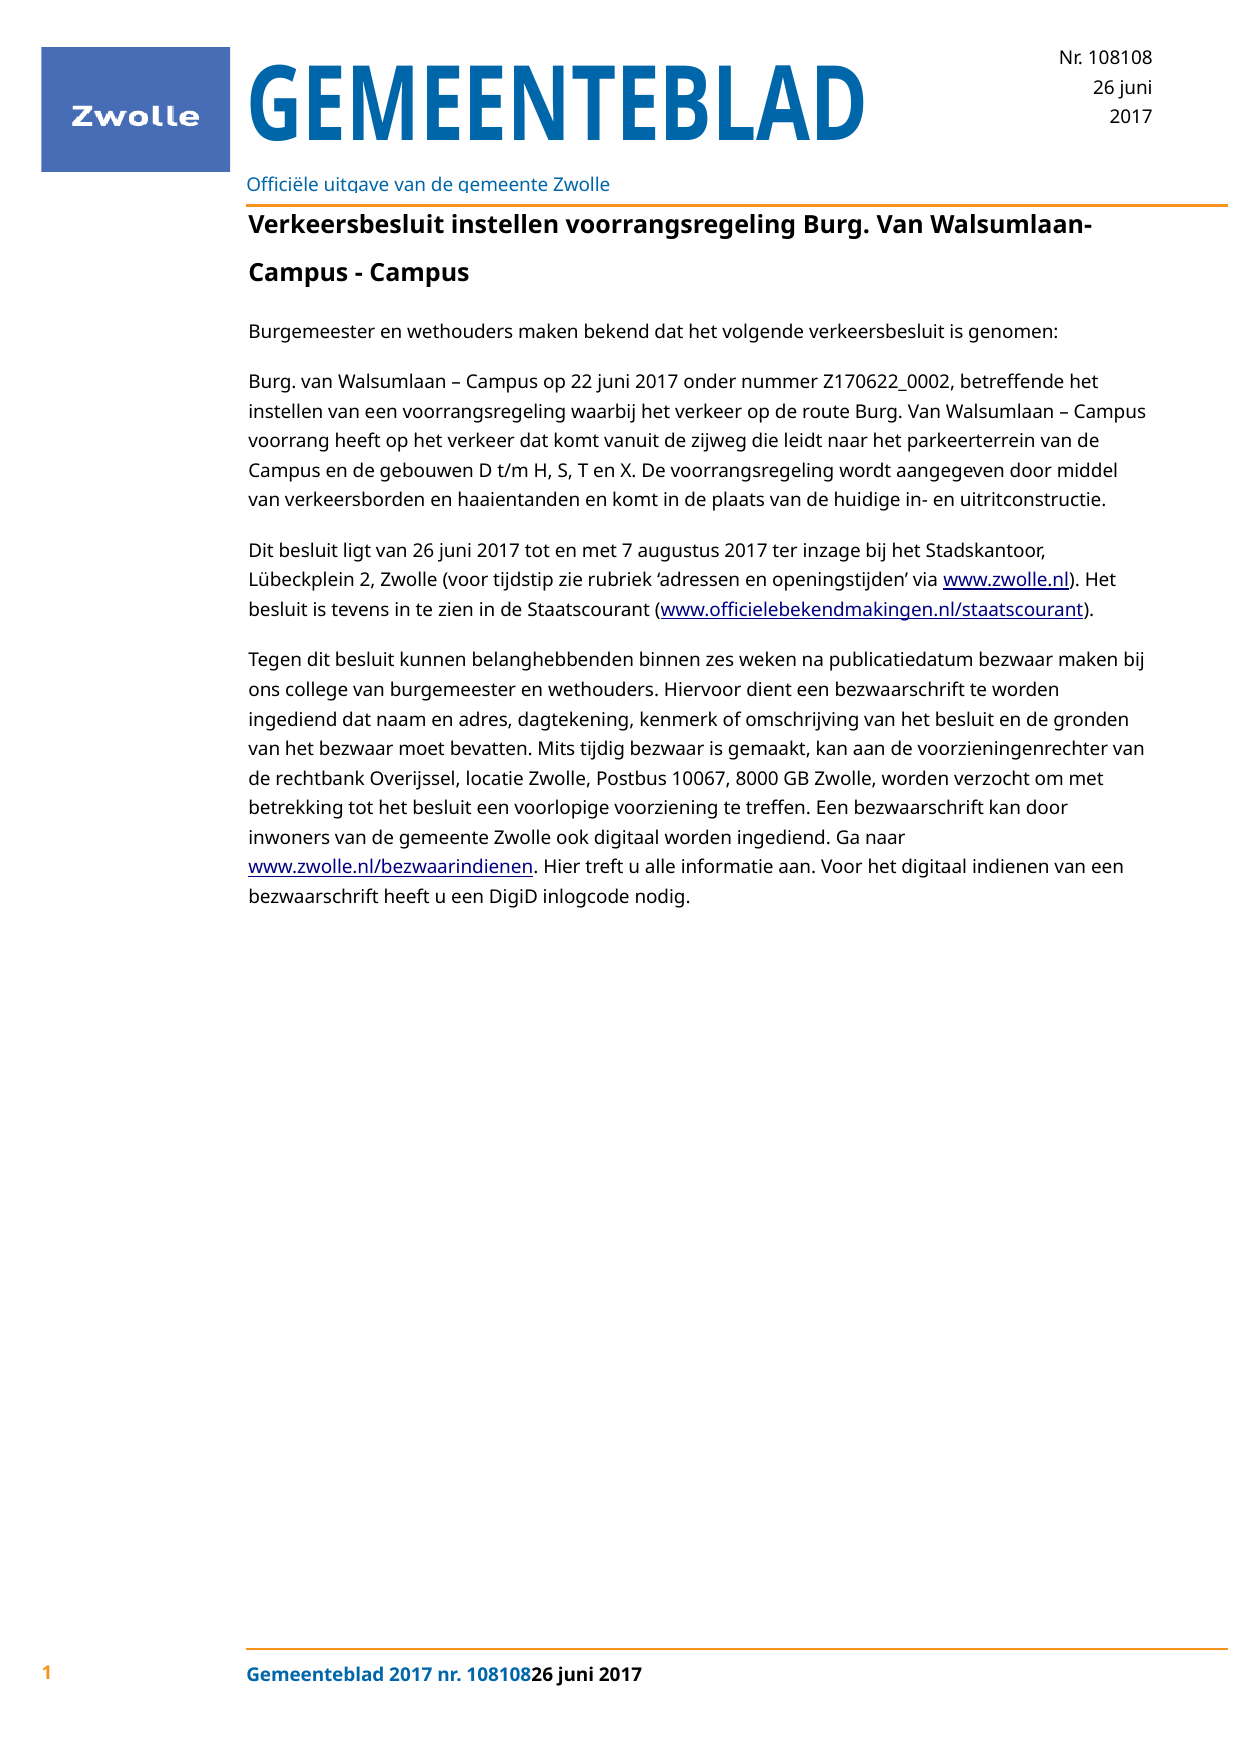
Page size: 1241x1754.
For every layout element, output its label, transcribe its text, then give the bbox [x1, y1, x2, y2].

text Tegen dit besluit kunnen belanghebbenden binnen zes weken na publicatiedatum bezwaar maken bij ons college van burgemeester en wethouders. Hiervoor dient een bezwaarschrift te worden ingediend dat naam en adres, dagtekening, kenmerk of omschrijving van het besluit en de gronden van het bezwaar moet bevatten. Mits tijdig bezwaar is gemaakt, kan aan de voorzieningenrechter van de rechtbank Overijssel, locatie Zwolle, Postbus 10067, 8000 GB Zwolle, worden verzocht om met betrekking tot het besluit een voorlopige voorziening te treffen. Een bezwaarschrift kan door inwoners van de gemeente Zwolle ook digitaal worden ingediend. Ga naar www.zwolle.nl/bezwaarindienen. Hier treft u alle informatie aan. Voor het digitaal indienen van een bezwaarschrift heeft u een DigiD inlogcode nodig. [248, 647, 1152, 909]
text Burg. van Walsumlaan – Campus op 22 juni 2017 onder nummer Z170622_0002, betreffende het instellen van een voorrangsregeling waarbij het verkeer op de route Burg. Van Walsumlaan – Campus voorrang heeft op het verkeer dat komt vanuit de zijweg die leidt naar het parkeerterrein van de Campus en de gebouwen D t/m H, S, T en X. De voorrangsregeling wordt aangegeven door middel van verkeersborden en haaientanden en komt in de plaats van de huidige in- en uitritconstructie. [248, 368, 1152, 512]
text Verkeersbesluit instellen voorrangsregeling Burg. Van Walsumlaan- Campus - Campus [248, 207, 1152, 288]
picture [41, 47, 231, 172]
text Dit besluit ligt van 26 juni 2017 tot en met 7 augustus 2017 ter inzage bij het Stadskantoor, Lübeckplein 2, Zwolle (voor tijdstip zie rubriek ‘adressen en openingstijden’ via www.zwolle.nl). Het besluit is tevens in te zien in de Staatscourant (www.officielebekendmakingen.nl/staatscourant). [248, 537, 1152, 622]
text Burgemeester en wethouders maken bekend dat het volgende verkeersbesluit is genomen: [248, 318, 1152, 344]
